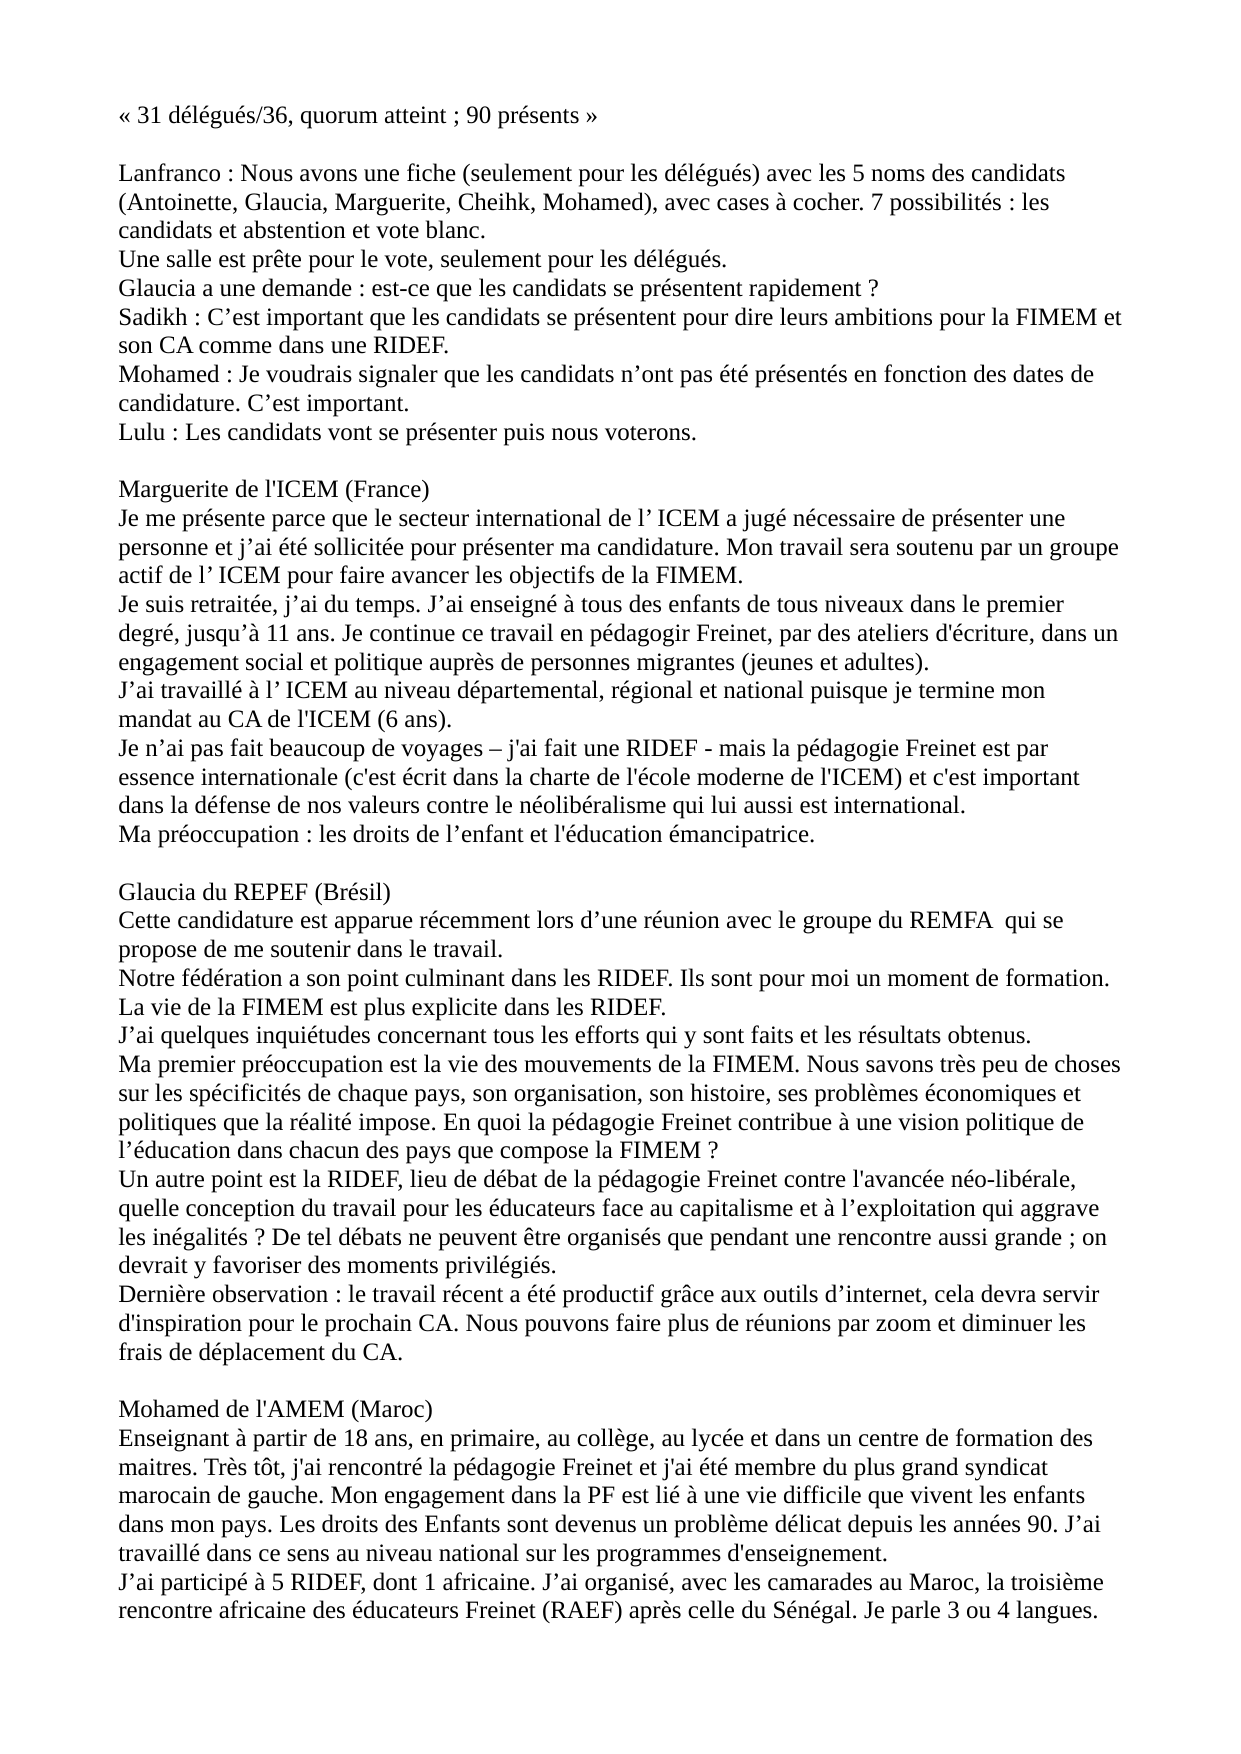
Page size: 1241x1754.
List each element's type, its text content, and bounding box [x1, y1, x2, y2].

text Enseignant à partir de 18 ans, en primaire, au collège, au lycée et dans un centre de formation des maitres. Très tôt, j'ai rencontré la pédagogie Freinet et j'ai été membre du plus grand syndicat marocain de gauche. Mon engagement dans la PF est lié à une vie difficile que vivent les enfants dans mon pays. Les droits des Enfants sont devenus un problème délicat depuis les années 90. J’ai travaillé dans ce sens au niveau national sur les programmes d'enseignement. J’ai participé à 5 RIDEF, dont 1 africaine. J’ai organisé, avec les camarades au Maroc, la troisième rencontre africaine des éducateurs Freinet (RAEF) après celle du Sénégal. Je parle 3 ou 4 langues. [118, 1423, 1122, 1624]
text Cette candidature est apparue récemment lors d’une réunion avec le groupe du REMFA qui se propose de me soutenir dans le travail. [118, 905, 1122, 963]
text Ma préoccupation : les droits de l’enfant et l'éducation émancipatrice. [118, 819, 1122, 848]
text Notre fédération a son point culminant dans les RIDEF. Ils sont pour moi un moment de formation. La vie de la FIMEM est plus explicite dans les RIDEF. [118, 963, 1122, 1020]
text Une salle est prête pour le vote, seulement pour les délégués. [118, 244, 1122, 273]
text Lulu : Les candidats vont se présenter puis nous voterons. [118, 417, 1122, 445]
text Sadikh : C’est important que les candidats se présentent pour dire leurs ambitions pour la FIMEM et son CA comme dans une RIDEF. [118, 302, 1122, 359]
text Marguerite de l'ICEM (France) [118, 474, 1122, 503]
text Mohamed de l'AMEM (Maroc) [118, 1394, 1122, 1423]
text Ma premier préoccupation est la vie des mouvements de la FIMEM. Nous savons très peu de choses sur les spécificités de chaque pays, son organisation, son histoire, ses problèmes économiques et politiques que la réalité impose. En quoi la pédagogie Freinet contribue à une vision politique de l’éducation dans chacun des pays que compose la FIMEM ? [118, 1049, 1122, 1164]
text Je me présente parce que le secteur international de l’ ICEM a jugé nécessaire de présenter une personne et j’ai été sollicitée pour présenter ma candidature. Mon travail sera soutenu par un groupe actif de l’ ICEM pour faire avancer les objectifs de la FIMEM. Je suis retraitée, j’ai du temps. J’ai enseigné à tous des enfants de tous niveaux dans le premier degré, jusqu’à 11 ans. Je continue ce travail en pédagogir Freinet, par des ateliers d'écriture, dans un engagement social et politique auprès de personnes migrantes (jeunes et adultes). J’ai travaillé à l’ ICEM au niveau départemental, régional et national puisque je termine mon mandat au CA de l'ICEM (6 ans). Je n’ai pas fait beaucoup de voyages – j'ai fait une RIDEF - mais la pédagogie Freinet est par essence internationale (c'est écrit dans la charte de l'école moderne de l'ICEM) et c'est important dans la défense de nos valeurs contre le néolibéralisme qui lui aussi est international. [118, 503, 1122, 819]
text « 31 délégués/36, quorum atteint ; 90 présents » [118, 100, 1122, 129]
text Mohamed : Je voudrais signaler que les candidats n’ont pas été présentés en fonction des dates de candidature. C’est important. [118, 359, 1122, 417]
text Glaucia a une demande : est-ce que les candidats se présentent rapidement ? [118, 273, 1122, 302]
text Un autre point est la RIDEF, lieu de débat de la pédagogie Freinet contre l'avancée néo-libérale, quelle conception du travail pour les éducateurs face au capitalisme et à l’exploitation qui aggrave les inégalités ? De tel débats ne peuvent être organisés que pendant une rencontre aussi grande ; on devrait y favoriser des moments privilégiés. [118, 1164, 1122, 1279]
text Glaucia du REPEF (Brésil) [118, 877, 1122, 905]
text Lanfranco : Nous avons une fiche (seulement pour les délégués) avec les 5 noms des candidats (Antoinette, Glaucia, Marguerite, Cheihk, Mohamed), avec cases à cocher. 7 possibilités : les candidats et abstention et vote blanc. [118, 158, 1122, 244]
text Dernière observation : le travail récent a été productif grâce aux outils d’internet, cela devra servir d'inspiration pour le prochain CA. Nous pouvons faire plus de réunions par zoom et diminuer les frais de déplacement du CA. [118, 1279, 1122, 1365]
text J’ai quelques inquiétudes concernant tous les efforts qui y sont faits et les résultats obtenus. [118, 1020, 1122, 1049]
